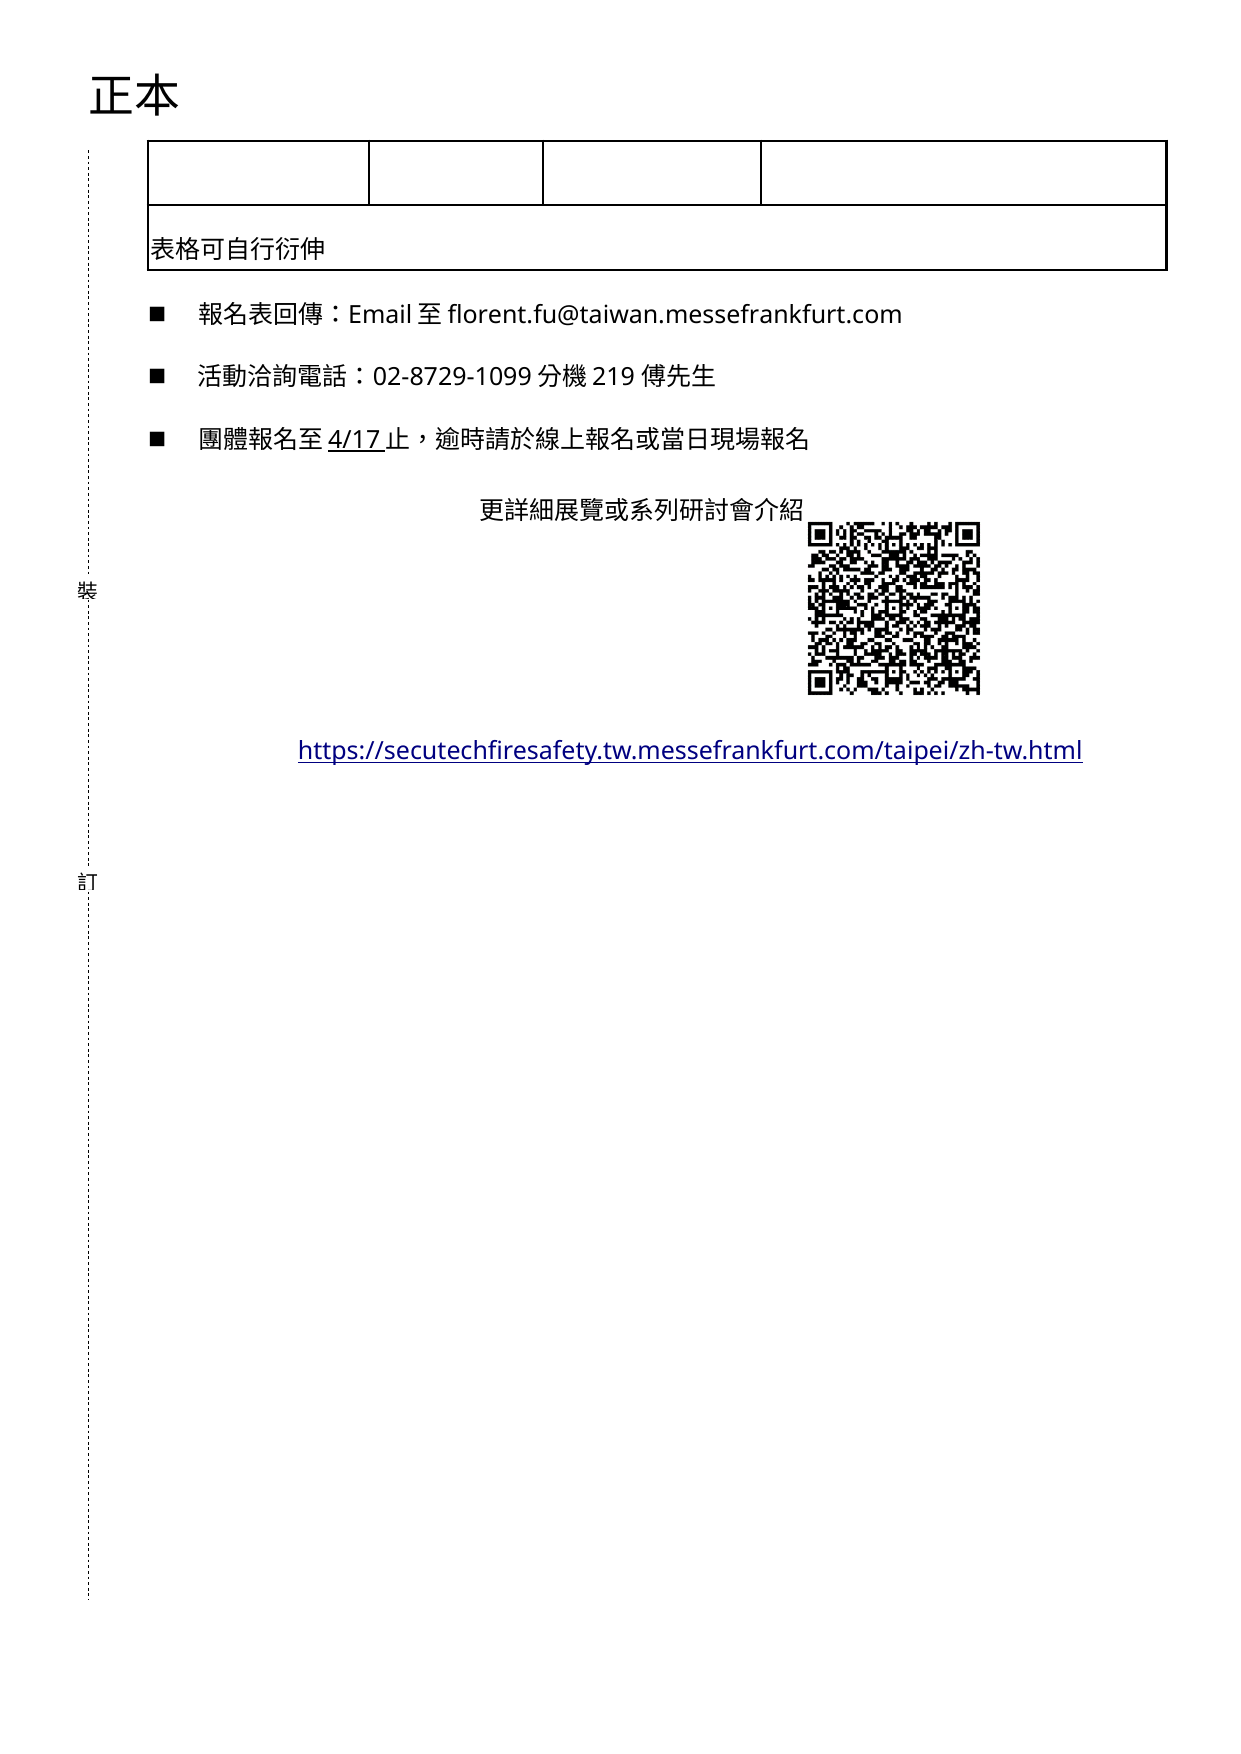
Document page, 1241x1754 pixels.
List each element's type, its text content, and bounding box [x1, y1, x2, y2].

table_cell [762, 142, 1165, 204]
text 更詳細展覽或系列研討會介紹 [298, 458, 1166, 708]
list 報名表回傳：Email至florent.fu@taiwan.messefrankfurt.com [148, 271, 1166, 333]
table_cell [544, 142, 760, 204]
list 團體報名至4/17止，逾時請於線上報名或當日現場報名 [148, 396, 1166, 458]
table_cell 表格可自行衍伸 [149, 206, 1165, 269]
table_cell [149, 142, 368, 204]
table_cell [370, 142, 542, 204]
list 活動洽詢電話：02-8729-1099分機219 傅先生 [148, 333, 1166, 396]
text https://secutechfiresafety.tw.messefrankfurt.com/taipei/zh-tw.html [298, 708, 1166, 771]
